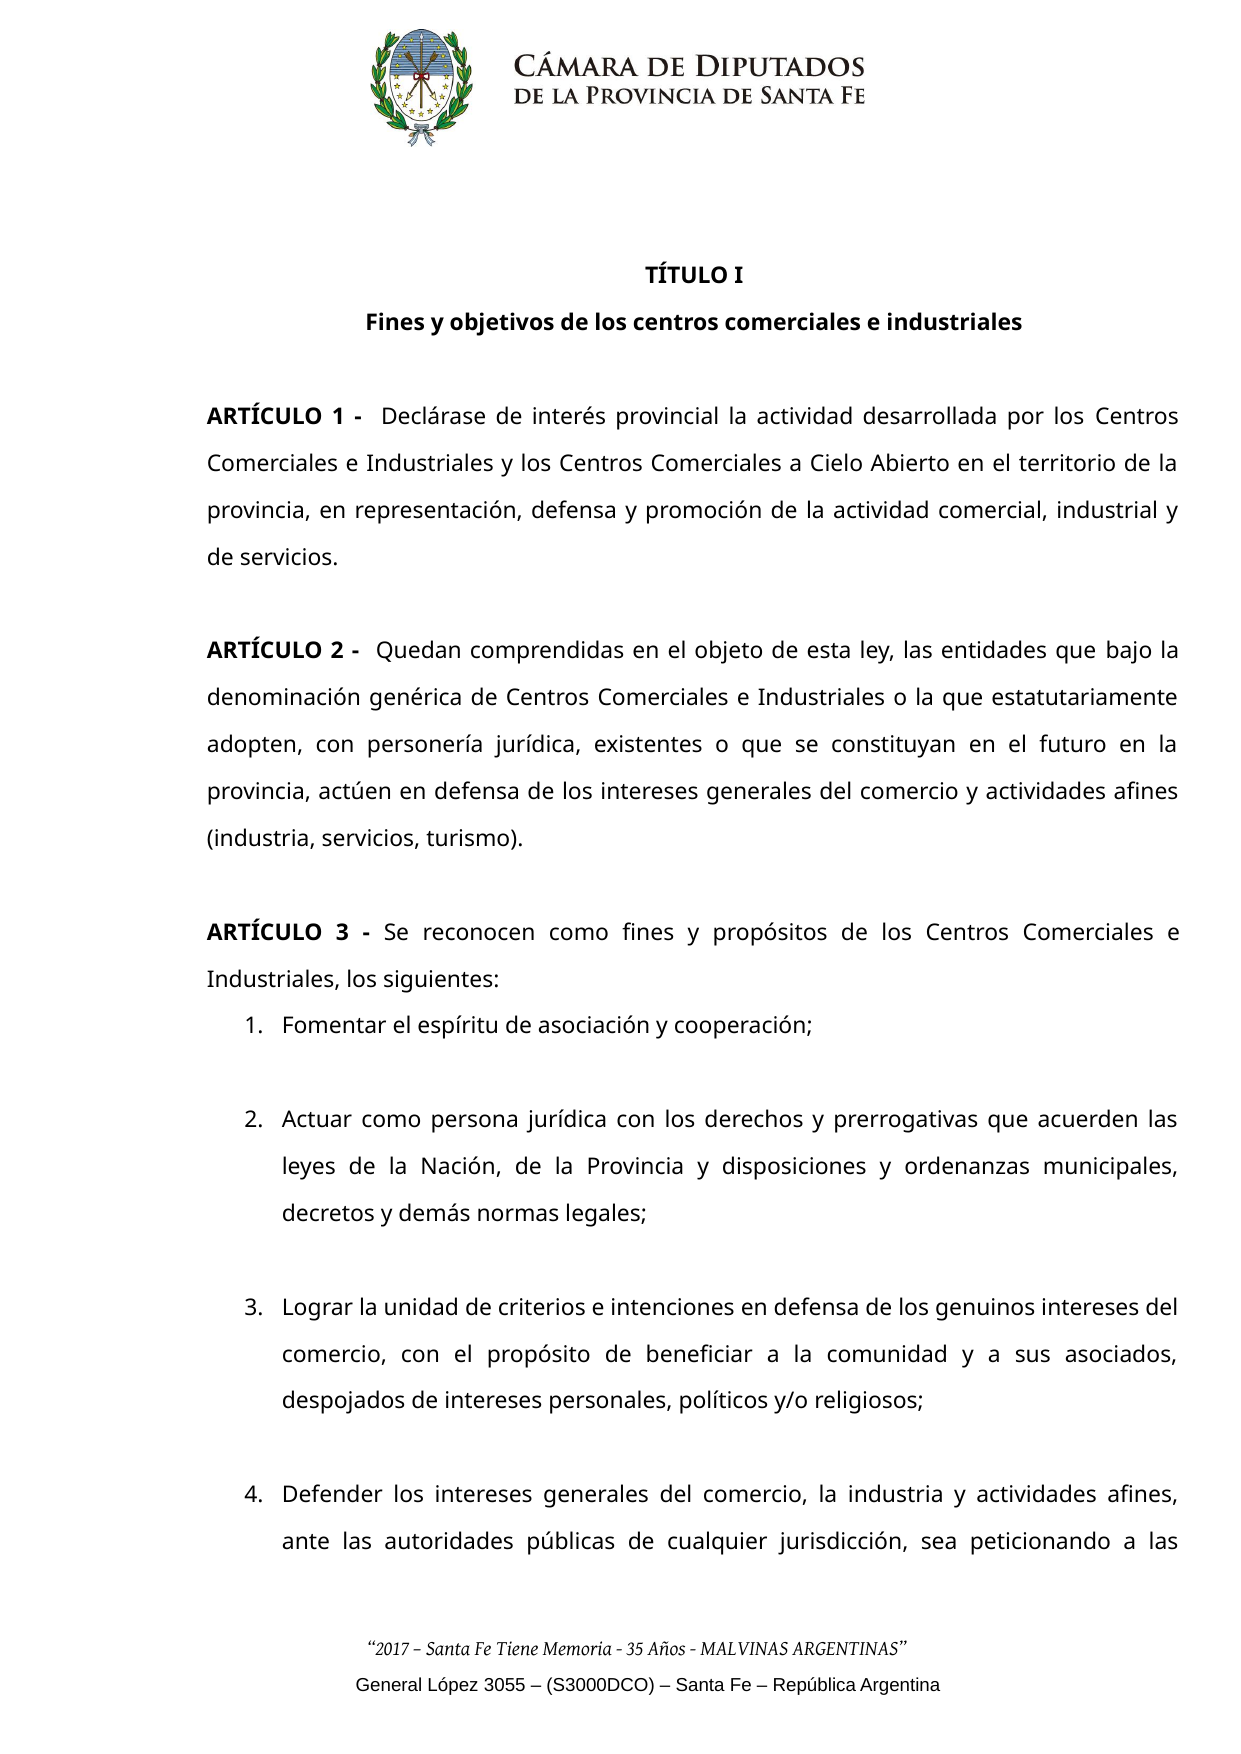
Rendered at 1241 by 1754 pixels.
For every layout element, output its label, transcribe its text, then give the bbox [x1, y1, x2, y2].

list Defender los intereses generales del comercio, la industria y actividades afines, ante las autoridades públicas de cualquier jurisdicción, sea peticionando a las [244, 1478, 1179, 1556]
picture [370, 29, 865, 151]
list Actuar como persona jurídica con los derechos y prerrogativas que acuerden las leyes de la Nación, de la Provincia y disposiciones y ordenanzas municipales, decretos y demás normas legales; [244, 1103, 1179, 1228]
text TÍTULO I [207, 259, 1181, 291]
text ARTÍCULO 2 - Quedan comprendidas en el objeto de esta ley, las entidades que bajo la denominación genérica de Centros Comerciales e Industriales o la que estatutariamente adopten, con personería jurídica, existentes o que se constituyan en el futuro en la provincia, actúen en defensa de los intereses generales del comercio y actividades afines (industria, servicios, turismo). [207, 634, 1179, 853]
list Lograr la unidad de criterios e intenciones en defensa de los genuinos intereses del comercio, con el propósito de beneficiar a la comunidad y a sus asociados, despojados de intereses personales, políticos y/o religiosos; [244, 1291, 1179, 1416]
list Fomentar el espíritu de asociación y cooperación; [244, 1009, 1179, 1041]
text Fines y objetivos de los centros comerciales e industriales [207, 306, 1181, 338]
text ARTÍCULO 1 - Declárase de interés provincial la actividad desarrollada por los Centros Comerciales e Industriales y los Centros Comerciales a Cielo Abierto en el territorio de la provincia, en representación, defensa y promoción de la actividad comercial, industrial y de servicios. [207, 400, 1179, 572]
text ARTÍCULO 3 - Se reconocen como fines y propósitos de los Centros Comerciales e Industriales, los siguientes: [207, 916, 1181, 994]
